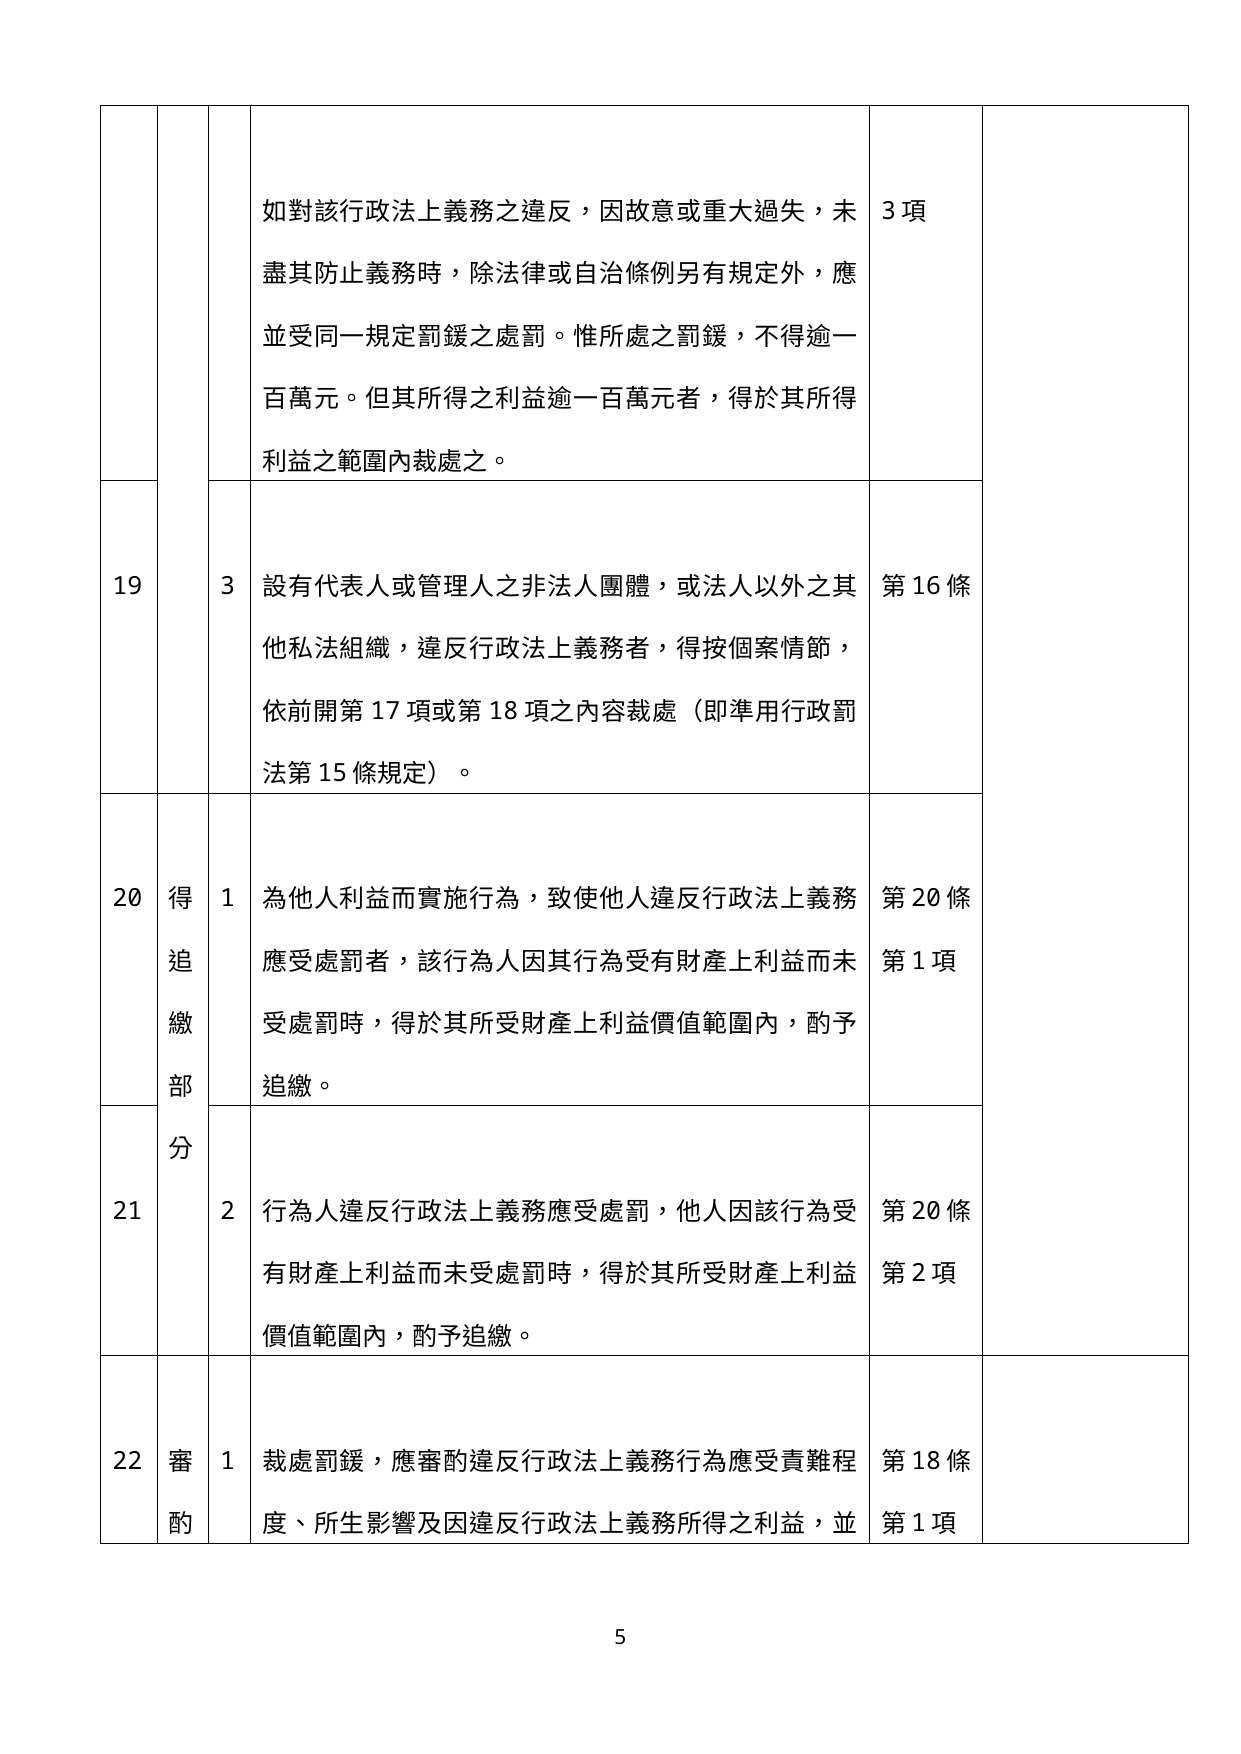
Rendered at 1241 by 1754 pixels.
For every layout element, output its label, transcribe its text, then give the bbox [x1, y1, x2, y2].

table_cell 1 [209, 1356, 250, 1543]
table_cell 行為人違反行政法上義務應受處罰，他人因該行為受有財產上利益而未受處罰時，得於其所受財產上利益價值範圍內，酌予追繳。 [251, 1106, 869, 1355]
table_cell [101, 106, 157, 480]
table_cell 設有代表人或管理人之非法人團體，或法人以外之其他私法組織，違反行政法上義務者，得按個案情節，依前開第17項或第18項之內容裁處（即準用行政罰法第15條規定）。 [251, 481, 869, 793]
table_cell 2 [209, 1106, 250, 1355]
table_cell 第20條第1項 [870, 794, 982, 1105]
table_cell 21 [101, 1106, 157, 1355]
table_cell 如對該行政法上義務之違反，因故意或重大過失，未盡其防止義務時，除法律或自治條例另有規定外，應並受同一規定罰鍰之處罰。惟所處之罰鍰，不得逾一百萬元。但其所得之利益逾一百萬元者，得於其所得利益之範圍內裁處之。 [251, 106, 869, 480]
table_cell 裁處罰鍰，應審酌違反行政法上義務行為應受責難程度、所生影響及因違反行政法上義務所得之利益，並 [251, 1356, 869, 1543]
table_cell [158, 106, 208, 793]
table_cell 得追繳部分 [158, 794, 208, 1355]
table_cell 審酌 [158, 1356, 208, 1543]
table_cell 19 [101, 481, 157, 793]
table_cell [983, 1356, 1188, 1543]
table_cell 20 [101, 794, 157, 1105]
table_cell 3 [209, 481, 250, 793]
table_cell 22 [101, 1356, 157, 1543]
table_cell [983, 106, 1188, 1355]
table_cell 3項 [870, 106, 982, 480]
table_cell [209, 106, 250, 480]
table_cell 第18條第1項 [870, 1356, 982, 1543]
table_cell 第16條 [870, 481, 982, 793]
table_cell 1 [209, 794, 250, 1105]
table_cell 為他人利益而實施行為，致使他人違反行政法上義務應受處罰者，該行為人因其行為受有財產上利益而未受處罰時，得於其所受財產上利益價值範圍內，酌予追繳。 [251, 794, 869, 1105]
table_cell 第20條第2項 [870, 1106, 982, 1355]
